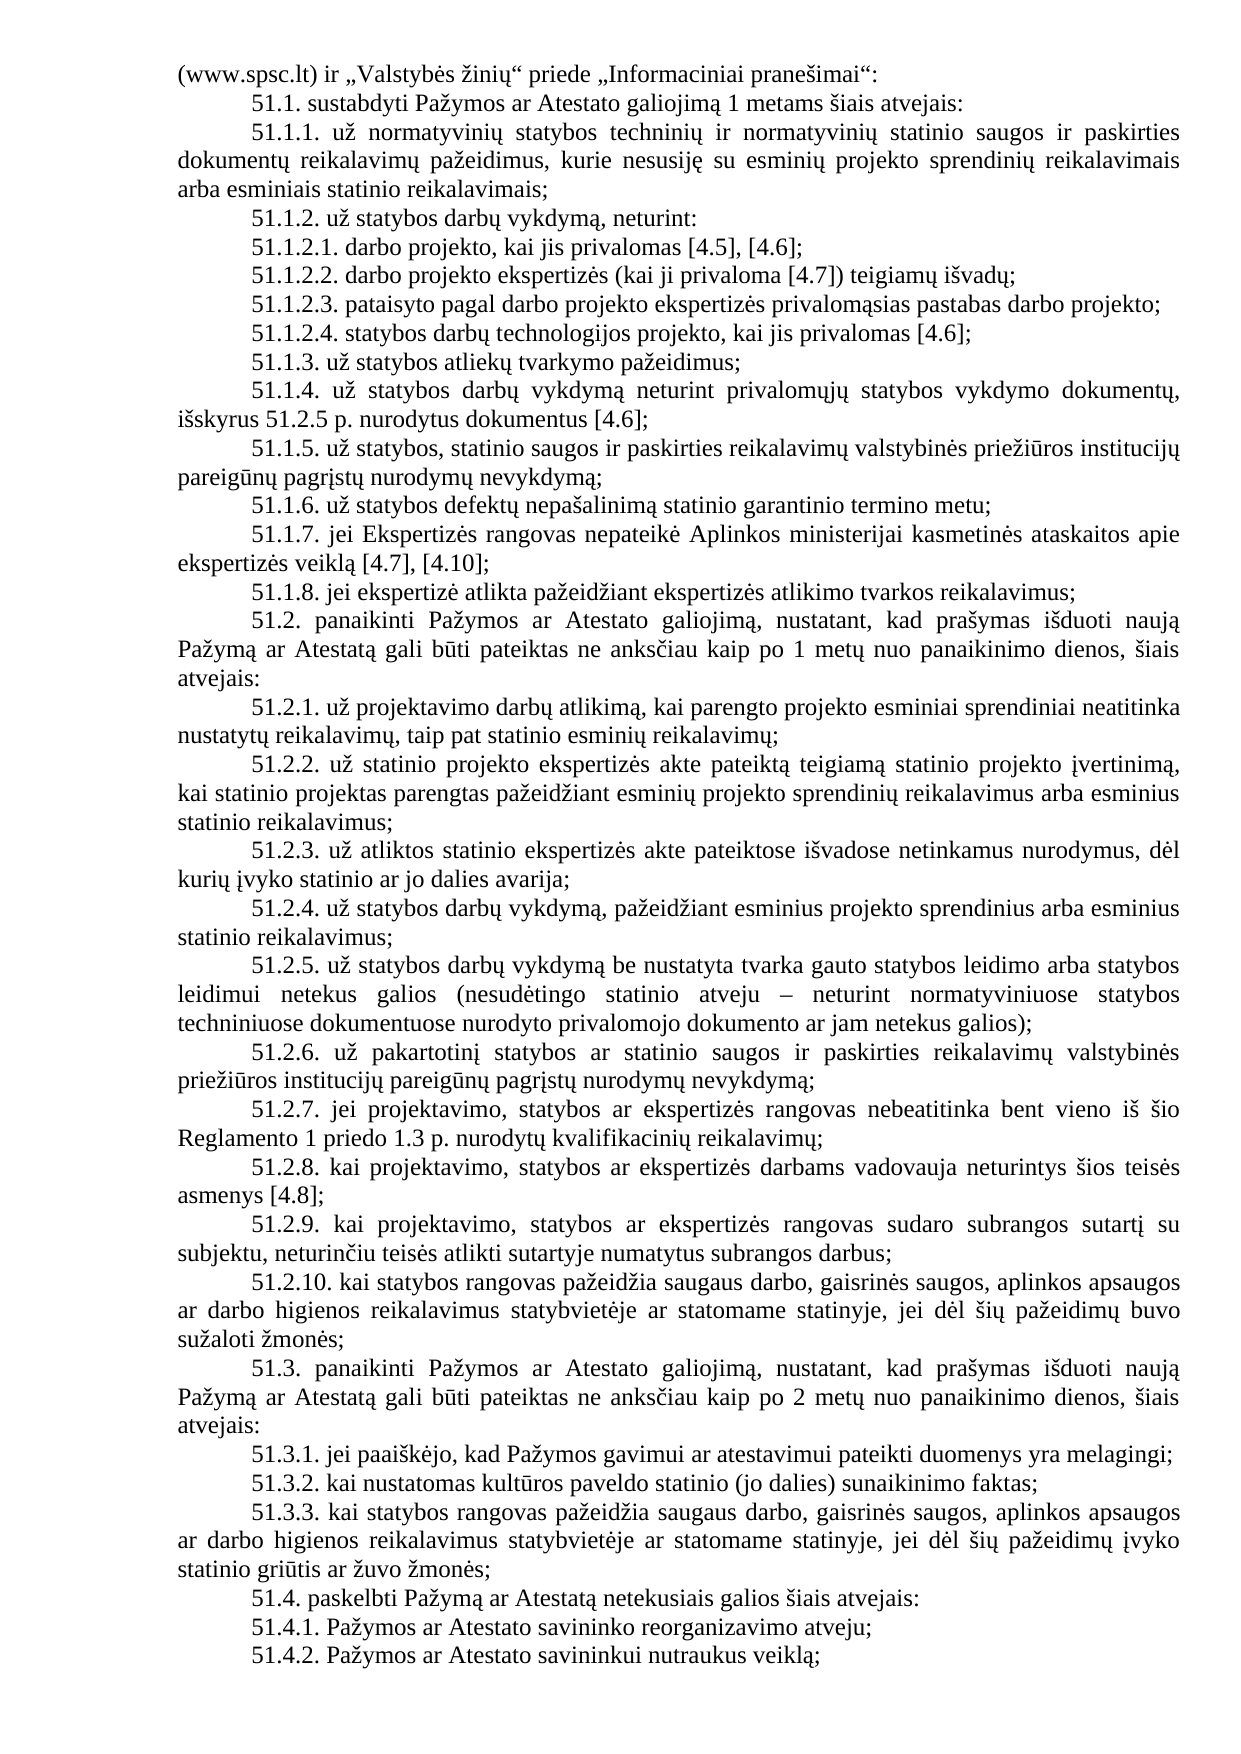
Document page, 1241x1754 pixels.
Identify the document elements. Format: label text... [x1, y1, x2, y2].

text 51.1.8. jei ekspertizė atlikta pažeidžiant ekspertizės atlikimo tvarkos reikalavimus; [177, 577, 1181, 605]
text (www.spsc.lt) ir „Valstybės žinių“ priede „Informaciniai pranešimai“: [177, 59, 1181, 88]
text 51.3. panaikinti Pažymos ar Atestato galiojimą, nustatant, kad prašymas išduoti naują Pažymą ar Atestatą gali būti pateiktas ne anksčiau kaip po 2 metų nuo panaikinimo dienos, šiais atvejais: [177, 1353, 1181, 1439]
text 51.3.2. kai nustatomas kultūros paveldo statinio (jo dalies) sunaikinimo faktas; [177, 1468, 1181, 1497]
text 51.1.4. už statybos darbų vykdymą neturint privalomųjų statybos vykdymo dokumentų, išskyrus 51.2.5 p. nurodytus dokumentus [4.6]; [177, 375, 1181, 433]
text 51.1. sustabdyti Pažymos ar Atestato galiojimą 1 metams šiais atvejais: [177, 88, 1181, 117]
text 51.1.5. už statybos, statinio saugos ir paskirties reikalavimų valstybinės priežiūros institucijų pareigūnų pagrįstų nurodymų nevykdymą; [177, 433, 1181, 490]
text 51.1.2.2. darbo projekto ekspertizės (kai ji privaloma [4.7]) teigiamų išvadų; [177, 260, 1181, 289]
text 51.2.9. kai projektavimo, statybos ar ekspertizės rangovas sudaro subrangos sutartį su subjektu, neturinčiu teisės atlikti sutartyje numatytus subrangos darbus; [177, 1209, 1181, 1267]
text 51.3.1. jei paaiškėjo, kad Pažymos gavimui ar atestavimui pateikti duomenys yra melagingi; [177, 1439, 1181, 1468]
text 51.2.1. už projektavimo darbų atlikimą, kai parengto projekto esminiai sprendiniai neatitinka nustatytų reikalavimų, taip pat statinio esminių reikalavimų; [177, 692, 1181, 749]
text 51.4. paskelbti Pažymą ar Atestatą netekusiais galios šiais atvejais: [177, 1583, 1181, 1612]
text 51.2.10. kai statybos rangovas pažeidžia saugaus darbo, gaisrinės saugos, aplinkos apsaugos ar darbo higienos reikalavimus statybvietėje ar statomame statinyje, jei dėl šių pažeidimų buvo sužaloti žmonės; [177, 1267, 1181, 1353]
text 51.2.2. už statinio projekto ekspertizės akte pateiktą teigiamą statinio projekto įvertinimą, kai statinio projektas parengtas pažeidžiant esminių projekto sprendinių reikalavimus arba esminius statinio reikalavimus; [177, 749, 1181, 835]
text 51.1.2.3. pataisyto pagal darbo projekto ekspertizės privalomąsias pastabas darbo projekto; [177, 289, 1181, 318]
text 51.1.6. už statybos defektų nepašalinimą statinio garantinio termino metu; [177, 490, 1181, 519]
text 51.2.4. už statybos darbų vykdymą, pažeidžiant esminius projekto sprendinius arba esminius statinio reikalavimus; [177, 893, 1181, 950]
text 51.1.1. už normatyvinių statybos techninių ir normatyvinių statinio saugos ir paskirties dokumentų reikalavimų pažeidimus, kurie nesusiję su esminių projekto sprendinių reikalavimais arba esminiais statinio reikalavimais; [177, 117, 1181, 203]
text 51.2. panaikinti Pažymos ar Atestato galiojimą, nustatant, kad prašymas išduoti naują Pažymą ar Atestatą gali būti pateiktas ne anksčiau kaip po 1 metų nuo panaikinimo dienos, šiais atvejais: [177, 605, 1181, 692]
text 51.4.2. Pažymos ar Atestato savininkui nutraukus veiklą; [177, 1640, 1181, 1669]
text 51.2.8. kai projektavimo, statybos ar ekspertizės darbams vadovauja neturintys šios teisės asmenys [4.8]; [177, 1152, 1181, 1209]
text 51.3.3. kai statybos rangovas pažeidžia saugaus darbo, gaisrinės saugos, aplinkos apsaugos ar darbo higienos reikalavimus statybvietėje ar statomame statinyje, jei dėl šių pažeidimų įvyko statinio griūtis ar žuvo žmonės; [177, 1497, 1181, 1583]
text 51.2.3. už atliktos statinio ekspertizės akte pateiktose išvadose netinkamus nurodymus, dėl kurių įvyko statinio ar jo dalies avarija; [177, 835, 1181, 893]
text 51.1.2.4. statybos darbų technologijos projekto, kai jis privalomas [4.6]; [177, 318, 1181, 347]
text 51.2.6. už pakartotinį statybos ar statinio saugos ir paskirties reikalavimų valstybinės priežiūros institucijų pareigūnų pagrįstų nurodymų nevykdymą; [177, 1037, 1181, 1094]
text 51.1.3. už statybos atliekų tvarkymo pažeidimus; [177, 347, 1181, 375]
text 51.1.2. už statybos darbų vykdymą, neturint: [177, 203, 1181, 232]
text 51.1.7. jei Ekspertizės rangovas nepateikė Aplinkos ministerijai kasmetinės ataskaitos apie ekspertizės veiklą [4.7], [4.10]; [177, 519, 1181, 577]
text 51.2.5. už statybos darbų vykdymą be nustatyta tvarka gauto statybos leidimo arba statybos leidimui netekus galios (nesudėtingo statinio atveju – neturint normatyviniuose statybos techniniuose dokumentuose nurodyto privalomojo dokumento ar jam netekus galios); [177, 950, 1181, 1037]
text 51.2.7. jei projektavimo, statybos ar ekspertizės rangovas nebeatitinka bent vieno iš šio Reglamento 1 priedo 1.3 p. nurodytų kvalifikacinių reikalavimų; [177, 1094, 1181, 1152]
text 51.1.2.1. darbo projekto, kai jis privalomas [4.5], [4.6]; [177, 232, 1181, 260]
text 51.4.1. Pažymos ar Atestato savininko reorganizavimo atveju; [177, 1612, 1181, 1640]
